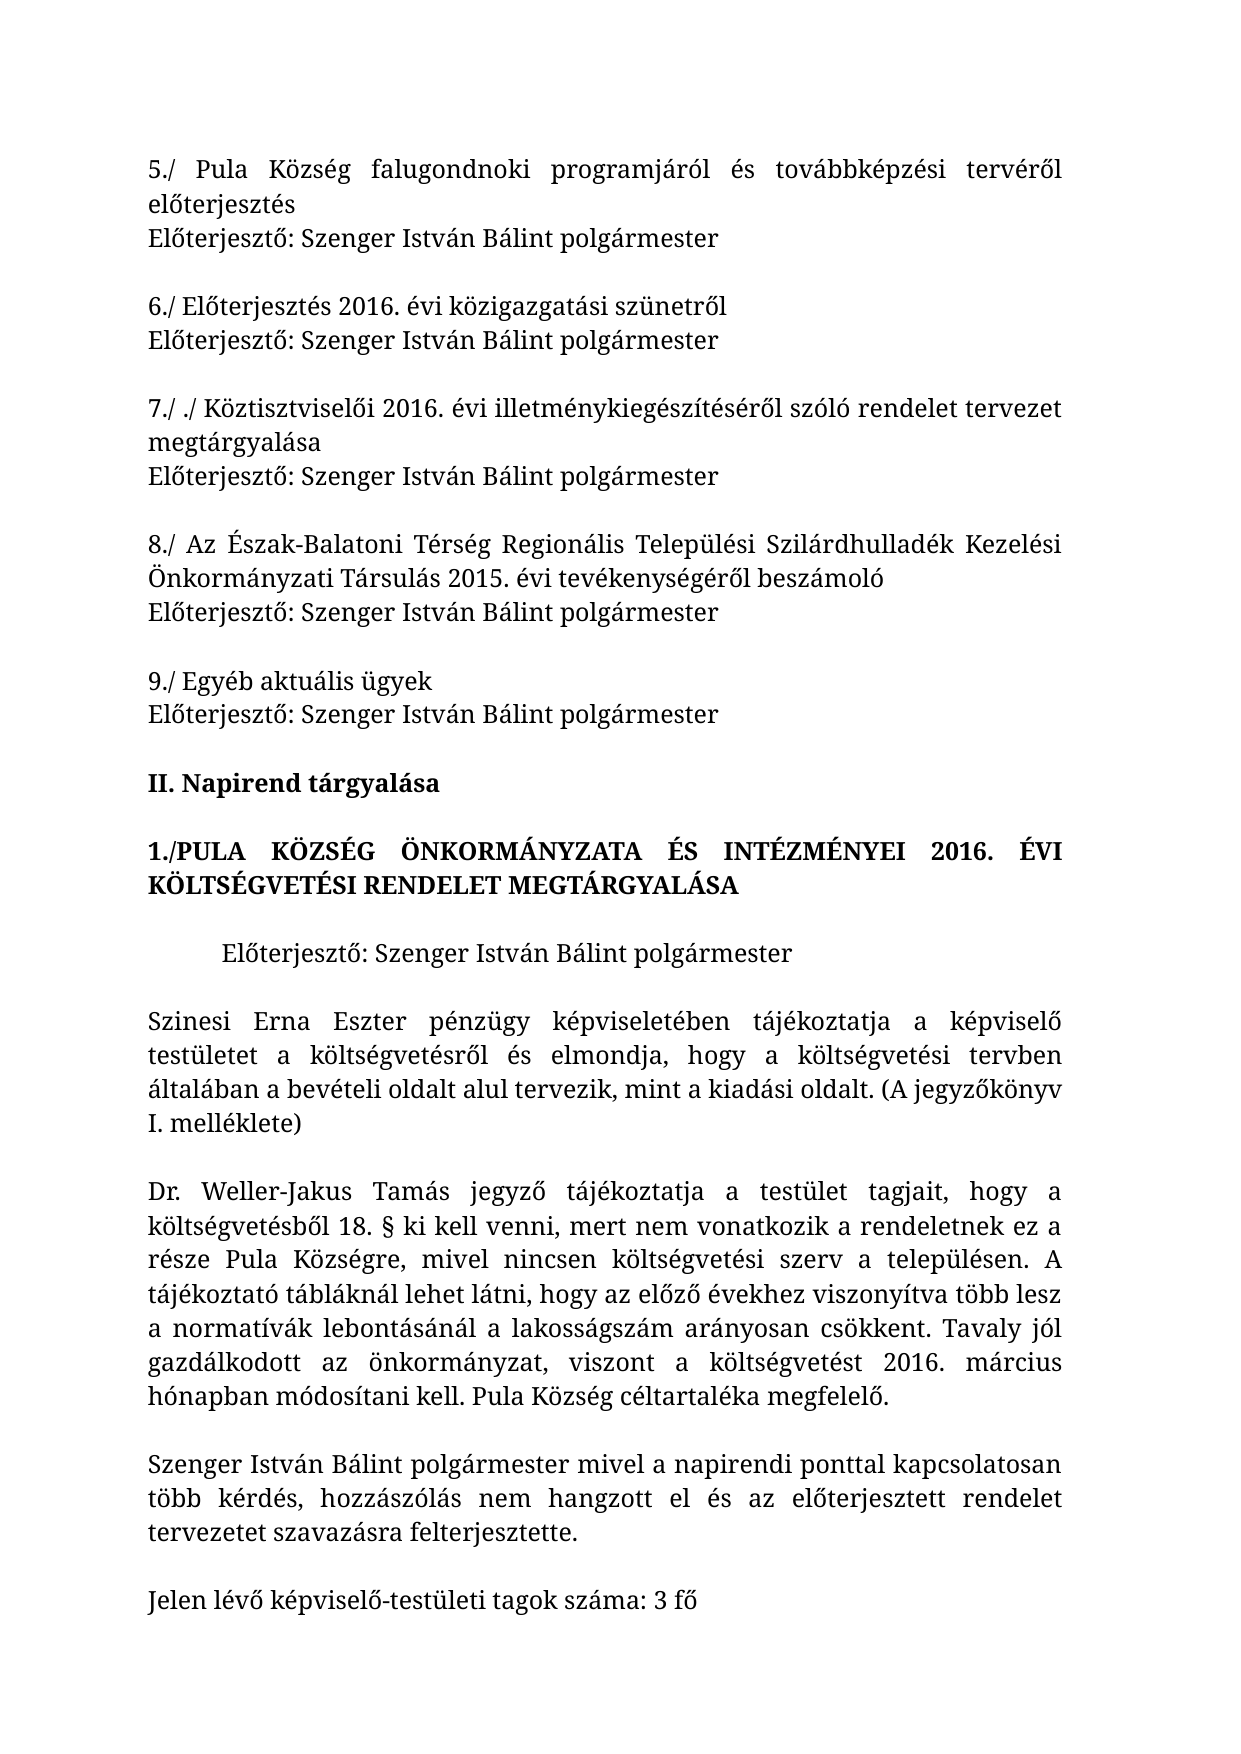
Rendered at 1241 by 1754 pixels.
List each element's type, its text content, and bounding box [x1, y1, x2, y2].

text Előterjesztő: Szenger István Bálint polgármester [148, 322, 1063, 357]
text Előterjesztő: Szenger István Bálint polgármester [148, 459, 1063, 493]
text 5./ Pula Község falugondnoki programjáról és továbbképzési tervéről előterjesztés [148, 152, 1063, 220]
text 7./ ./ Köztisztviselői 2016. évi illetménykiegészítéséről szóló rendelet tervezet megtárgyalása [148, 391, 1063, 459]
text 9./ Egyéb aktuális ügyek [148, 663, 1063, 697]
text Szinesi Erna Eszter pénzügy képviseletében tájékoztatja a képviselő testületet a költségvetésről és elmondja, hogy a költségvetési tervben általában a bevételi oldalt alul tervezik, mint a kiadási oldalt. (A jegyzőkönyv I. melléklete) [148, 1004, 1063, 1140]
text II. Napirend tárgyalása [148, 765, 1063, 799]
text Dr. Weller-Jakus Tamás jegyző tájékoztatja a testület tagjait, hogy a költségvetésből 18. § ki kell venni, mert nem vonatkozik a rendeletnek ez a része Pula Községre, mivel nincsen költségvetési szerv a településen. A tájékoztató tábláknál lehet látni, hogy az előző évekhez viszonyítva több lesz a normatívák lebontásánál a lakosságszám arányosan csökkent. Tavaly jól gazdálkodott az önkormányzat, viszont a költségvetést 2016. március hónapban módosítani kell. Pula Község céltartaléka megfelelő. [148, 1174, 1063, 1412]
text Jelen lévő képviselő-testületi tagok száma: 3 fő [148, 1583, 1063, 1617]
text Szenger István Bálint polgármester mivel a napirendi ponttal kapcsolatosan több kérdés, hozzászólás nem hangzott el és az előterjesztett rendelet tervezetet szavazásra felterjesztette. [148, 1447, 1063, 1549]
text Előterjesztő: Szenger István Bálint polgármester [148, 936, 1063, 970]
text Előterjesztő: Szenger István Bálint polgármester [148, 595, 1063, 629]
text 1./Pula Község Önkormányzata és intézményei 2016. évi költségvetési rendelet megtárgyalása [148, 833, 1063, 902]
text 6./ Előterjesztés 2016. évi közigazgatási szünetről [148, 288, 1063, 322]
text Előterjesztő: Szenger István Bálint polgármester [148, 220, 1063, 254]
text 8./ Az Észak-Balatoni Térség Regionális Települési Szilárdhulladék Kezelési Önkormányzati Társulás 2015. évi tevékenységéről beszámoló [148, 527, 1063, 595]
text Előterjesztő: Szenger István Bálint polgármester [148, 697, 1063, 731]
